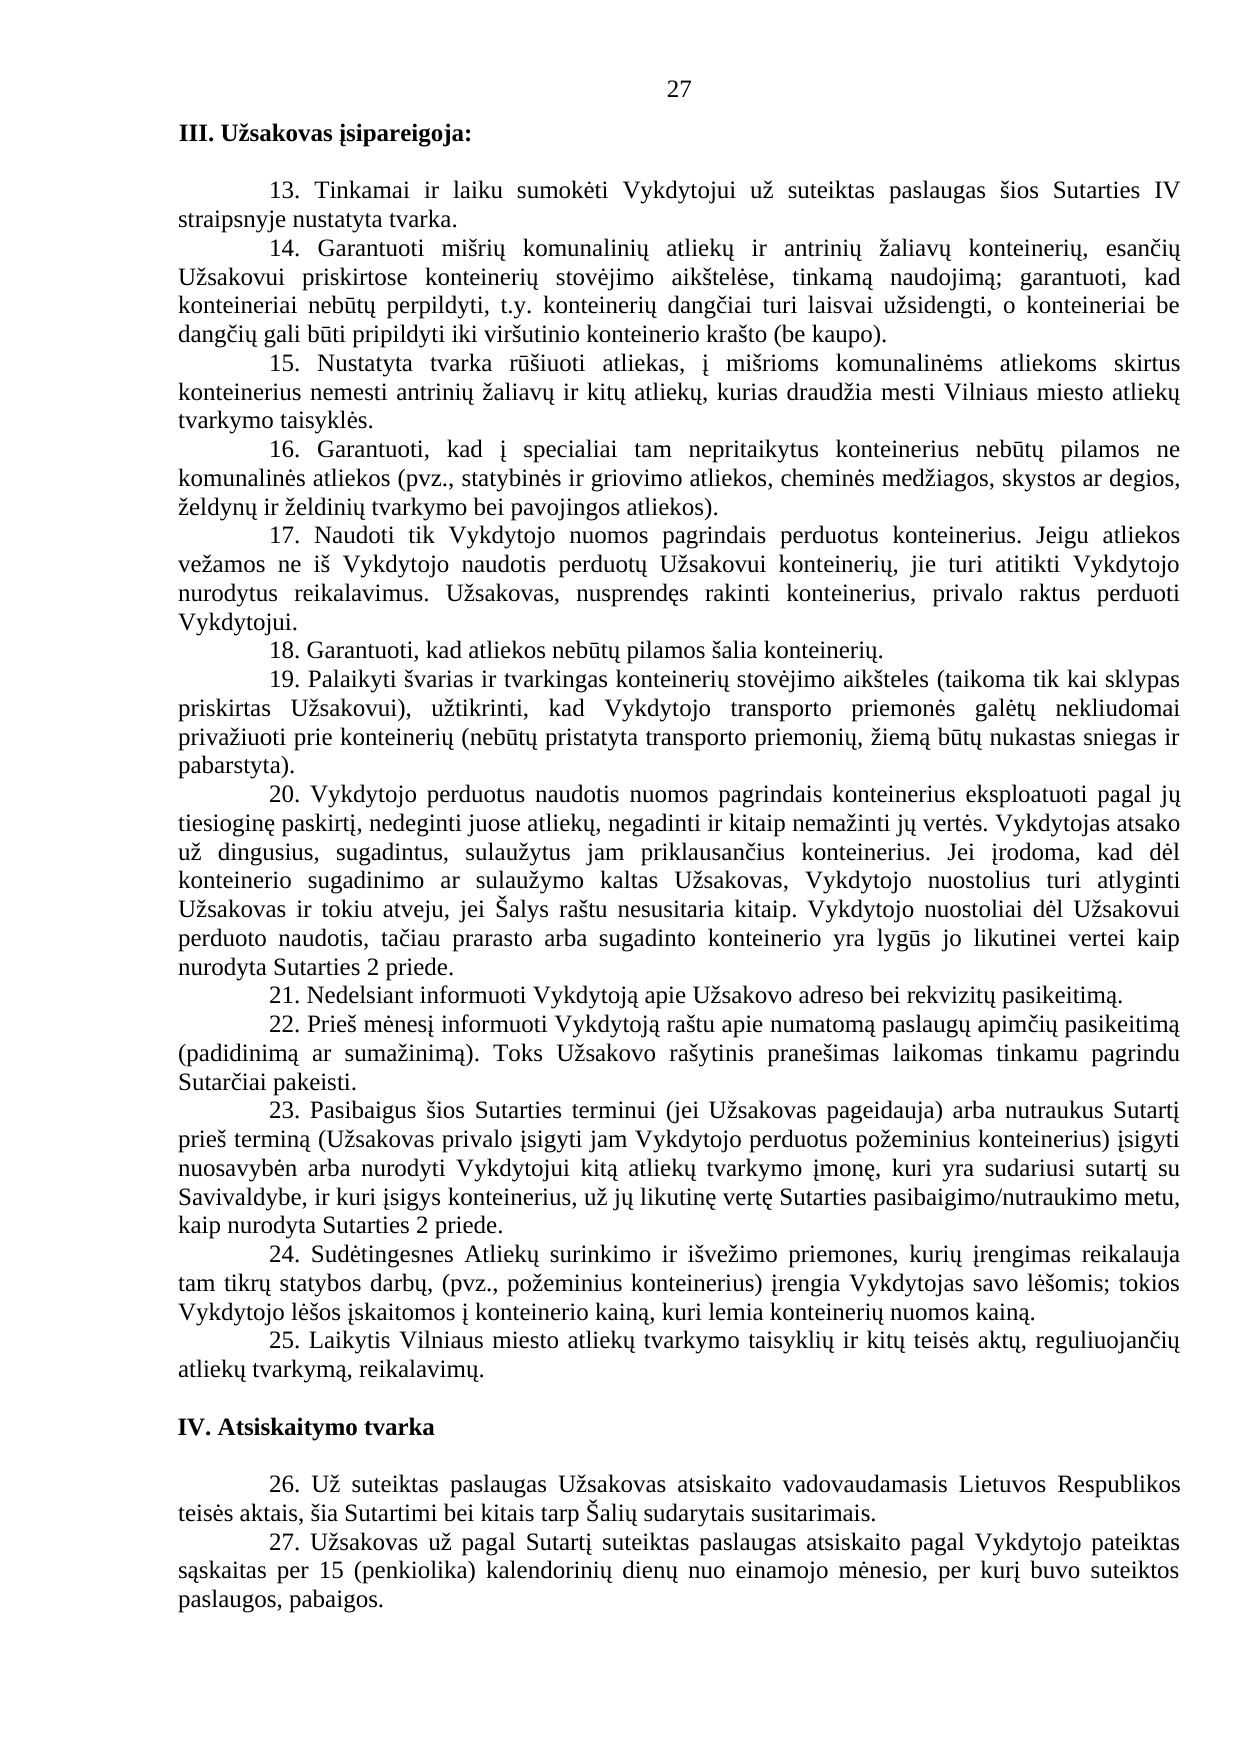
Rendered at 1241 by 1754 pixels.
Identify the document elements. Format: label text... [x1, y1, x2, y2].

text 18. Garantuoti, kad atliekos nebūtų pilamos šalia konteinerių. [178, 636, 1181, 664]
text 17. Naudoti tik Vykdytojo nuomos pagrindais perduotus konteinerius. Jeigu atliekos vežamos ne iš Vykdytojo naudotis perduotų Užsakovui konteinerių, jie turi atitikti Vykdytojo nurodytus reikalavimus. Užsakovas, nusprendęs rakinti konteinerius, privalo raktus perduoti Vykdytojui. [178, 521, 1181, 636]
text 27. Užsakovas už pagal Sutartį suteiktas paslaugas atsiskaito pagal Vykdytojo pateiktas sąskaitas per 15 (penkiolika) kalendorinių dienų nuo einamojo mėnesio, per kurį buvo suteiktos paslaugos, pabaigos. [178, 1527, 1181, 1613]
text 22. Prieš mėnesį informuoti Vykdytoją raštu apie numatomą paslaugų apimčių pasikeitimą (padidinimą ar sumažinimą). Toks Užsakovo rašytinis pranešimas laikomas tinkamu pagrindu Sutarčiai pakeisti. [178, 1009, 1181, 1096]
text 25. Laikytis Vilniaus miesto atliekų tvarkymo taisyklių ir kitų teisės aktų, reguliuojančių atliekų tvarkymą, reikalavimų. [178, 1326, 1181, 1383]
text III. Užsakovas įsipareigoja: [179, 118, 1181, 147]
text 23. Pasibaigus šios Sutarties terminui (jei Užsakovas pageidauja) arba nutraukus Sutartį prieš terminą (Užsakovas privalo įsigyti jam Vykdytojo perduotus požeminius konteinerius) įsigyti nuosavybėn arba nurodyti Vykdytojui kitą atliekų tvarkymo įmonę, kuri yra sudariusi sutartį su Savivaldybe, ir kuri įsigys konteinerius, už jų likutinę vertę Sutarties pasibaigimo/nutraukimo metu, kaip nurodyta Sutarties 2 priede. [178, 1096, 1181, 1239]
text 21. Nedelsiant informuoti Vykdytoją apie Užsakovo adreso bei rekvizitų pasikeitimą. [178, 981, 1181, 1009]
text 13. Tinkamai ir laiku sumokėti Vykdytojui už suteiktas paslaugas šios Sutarties IV straipsnyje nustatyta tvarka. [178, 176, 1181, 233]
text IV. Atsiskaitymo tvarka [177, 1412, 1181, 1441]
text 20. Vykdytojo perduotus naudotis nuomos pagrindais konteinerius eksploatuoti pagal jų tiesioginę paskirtį, nedeginti juose atliekų, negadinti ir kitaip nemažinti jų vertės. Vykdytojas atsako už dingusius, sugadintus, sulaužytus jam priklausančius konteinerius. Jei įrodoma, kad dėl konteinerio sugadinimo ar sulaužymo kaltas Užsakovas, Vykdytojo nuostolius turi atlyginti Užsakovas ir tokiu atveju, jei Šalys raštu nesusitaria kitaip. Vykdytojo nuostoliai dėl Užsakovui perduoto naudotis, tačiau prarasto arba sugadinto konteinerio yra lygūs jo likutinei vertei kaip nurodyta Sutarties 2 priede. [178, 779, 1181, 981]
text 16. Garantuoti, kad į specialiai tam nepritaikytus konteinerius nebūtų pilamos ne komunalinės atliekos (pvz., statybinės ir griovimo atliekos, cheminės medžiagos, skystos ar degios, želdynų ir želdinių tvarkymo bei pavojingos atliekos). [178, 434, 1181, 521]
text 24. Sudėtingesnes Atliekų surinkimo ir išvežimo priemones, kurių įrengimas reikalauja tam tikrų statybos darbų, (pvz., požeminius konteinerius) įrengia Vykdytojas savo lėšomis; tokios Vykdytojo lėšos įskaitomos į konteinerio kainą, kuri lemia konteinerių nuomos kainą. [178, 1239, 1181, 1326]
text 15. Nustatyta tvarka rūšiuoti atliekas, į mišrioms komunalinėms atliekoms skirtus konteinerius nemesti antrinių žaliavų ir kitų atliekų, kurias draudžia mesti Vilniaus miesto atliekų tvarkymo taisyklės. [178, 348, 1181, 434]
text 26. Už suteiktas paslaugas Užsakovas atsiskaito vadovaudamasis Lietuvos Respublikos teisės aktais, šia Sutartimi bei kitais tarp Šalių sudarytais susitarimais. [178, 1469, 1181, 1527]
text 14. Garantuoti mišrių komunalinių atliekų ir antrinių žaliavų konteinerių, esančių Užsakovui priskirtose konteinerių stovėjimo aikštelėse, tinkamą naudojimą; garantuoti, kad konteineriai nebūtų perpildyti, t.y. konteinerių dangčiai turi laisvai užsidengti, o konteineriai be dangčių gali būti pripildyti iki viršutinio konteinerio krašto (be kaupo). [178, 233, 1181, 348]
text 19. Palaikyti švarias ir tvarkingas konteinerių stovėjimo aikšteles (taikoma tik kai sklypas priskirtas Užsakovui), užtikrinti, kad Vykdytojo transporto priemonės galėtų nekliudomai privažiuoti prie konteinerių (nebūtų pristatyta transporto priemonių, žiemą būtų nukastas sniegas ir pabarstyta). [178, 664, 1181, 779]
